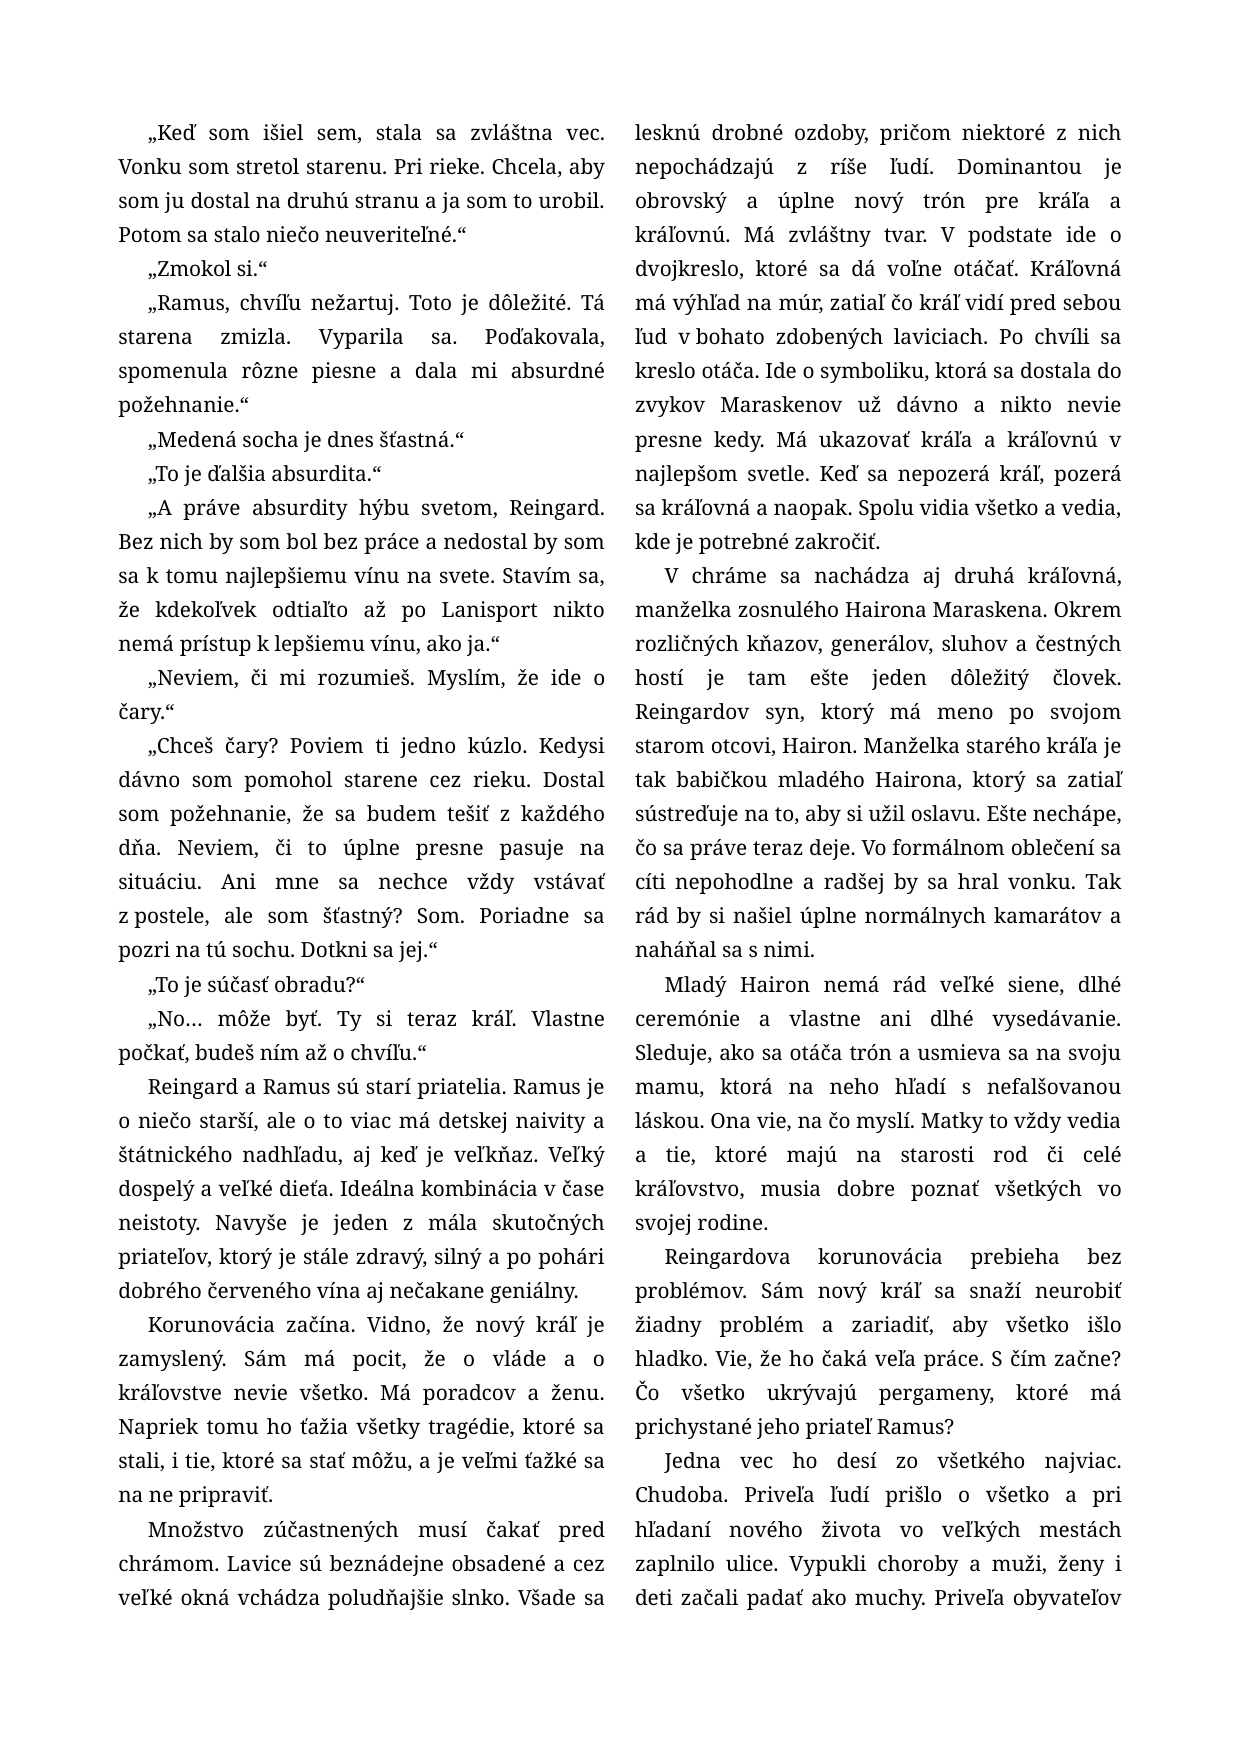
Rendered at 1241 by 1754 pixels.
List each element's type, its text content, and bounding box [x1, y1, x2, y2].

text „Chceš čary? Poviem ti jedno kúzlo. Kedysi dávno som pomohol starene cez rieku. Dostal som požehnanie, že sa budem tešiť z každého dňa. Neviem, či to úplne presne pasuje na situáciu. Ani mne sa nechce vždy vstávať z postele, ale som šťastný? Som. Poriadne sa pozri na tú sochu. Dotkni sa jej.“ [118, 731, 605, 964]
text „A práve absurdity hýbu svetom, Reingard. Bez nich by som bol bez práce a nedostal by som sa k tomu najlepšiemu vínu na svete. Stavím sa, že kdekoľvek odtiaľto až po Lanisport nikto nemá prístup k lepšiemu vínu, ako ja.“ [118, 493, 605, 657]
text Reingard a Ramus sú starí priatelia. Ramus je o niečo starší, ale o to viac má detskej naivity a štátnického nadhľadu, aj keď je veľkňaz. Veľký dospelý a veľké dieťa. Ideálna kombinácia v čase neistoty. Navyše je jeden z mála skutočných priateľov, ktorý je stále zdravý, silný a po pohári dobrého červeného vína aj nečakane geniálny. [118, 1072, 605, 1305]
text Reingardova korunovácia prebieha bez problémov. Sám nový kráľ sa snaží neurobiť žiadny problém a zariadiť, aby všetko išlo hladko. Vie, že ho čaká veľa práce. S čím začne? Čo všetko ukrývajú pergameny, ktoré má prichystané jeho priateľ Ramus? [635, 1242, 1122, 1441]
text „Neviem, či mi rozumieš. Myslím, že ide o čary.“ [118, 663, 605, 726]
text Korunovácia začína. Vidno, že nový kráľ je zamyslený. Sám má pocit, že o vláde a o kráľovstve nevie všetko. Má poradcov a ženu. Napriek tomu ho ťažia všetky tragédie, ktoré sa stali, i tie, ktoré sa stať môžu, a je veľmi ťažké sa na ne pripraviť. [118, 1310, 605, 1509]
text „To je súčasť obradu?“ [118, 970, 605, 998]
text „Zmokol si.“ [118, 254, 605, 283]
text „Keď som išiel sem, stala sa zvláštna vec. Vonku som stretol starenu. Pri rieke. Chcela, aby som ju dostal na druhú stranu a ja som to urobil. Potom sa stalo niečo neuveriteľné.“ [118, 118, 605, 249]
text „Ramus, chvíľu nežartuj. Toto je dôležité. Tá starena zmizla. Vyparila sa. Poďakovala, spomenula rôzne piesne a dala mi absurdné požehnanie.“ [118, 288, 605, 419]
text Množstvo zúčastnených musí čakať pred chrámom. Lavice sú beznádejne obsadené a cez veľké okná vchádza poludňajšie slnko. Všade sa [118, 1515, 605, 1611]
text „To je ďalšia absurdita.“ [118, 459, 605, 487]
text Jedna vec ho desí zo všetkého najviac. Chudoba. Priveľa ľudí prišlo o všetko a pri hľadaní nového života vo veľkých mestách zaplnilo ulice. Vypukli choroby a muži, ženy i deti začali padať ako muchy. Priveľa obyvateľov [635, 1447, 1122, 1611]
text V chráme sa nachádza aj druhá kráľovná, manželka zosnulého Hairona Maraskena. Okrem rozličných kňazov, generálov, sluhov a čestných hostí je tam ešte jeden dôležitý človek. Reingardov syn, ktorý má meno po svojom starom otcovi, Hairon. Manželka starého kráľa je tak babičkou mladého Hairona, ktorý sa zatiaľ sústreďuje na to, aby si užil oslavu. Ešte nechápe, čo sa práve teraz deje. Vo formálnom oblečení sa cíti nepohodlne a radšej by sa hral vonku. Tak rád by si našiel úplne normálnych kamarátov a naháňal sa s nimi. [635, 561, 1122, 964]
text „No… môže byť. Ty si teraz kráľ. Vlastne počkať, budeš ním až o chvíľu.“ [118, 1004, 605, 1066]
text lesknú drobné ozdoby, pričom niektoré z nich nepochádzajú z ríše ľudí. Dominantou je obrovský a úplne nový trón pre kráľa a kráľovnú. Má zvláštny tvar. V podstate ide o dvojkreslo, ktoré sa dá voľne otáčať. Kráľovná má výhľad na múr, zatiaľ čo kráľ vidí pred sebou ľud v bohato zdobených laviciach. Po chvíli sa kreslo otáča. Ide o symboliku, ktorá sa dostala do zvykov Maraskenov už dávno a nikto nevie presne kedy. Má ukazovať kráľa a kráľovnú v najlepšom svetle. Keď sa nepozerá kráľ, pozerá sa kráľovná a naopak. Spolu vidia všetko a vedia, kde je potrebné zakročiť. [635, 118, 1122, 555]
text „Medená socha je dnes šťastná.“ [118, 425, 605, 453]
text Mladý Hairon nemá rád veľké siene, dlhé ceremónie a vlastne ani dlhé vysedávanie. Sleduje, ako sa otáča trón a usmieva sa na svoju mamu, ktorá na neho hľadí s nefalšovanou láskou. Ona vie, na čo myslí. Matky to vždy vedia a tie, ktoré majú na starosti rod či celé kráľovstvo, musia dobre poznať všetkých vo svojej rodine. [635, 970, 1122, 1237]
